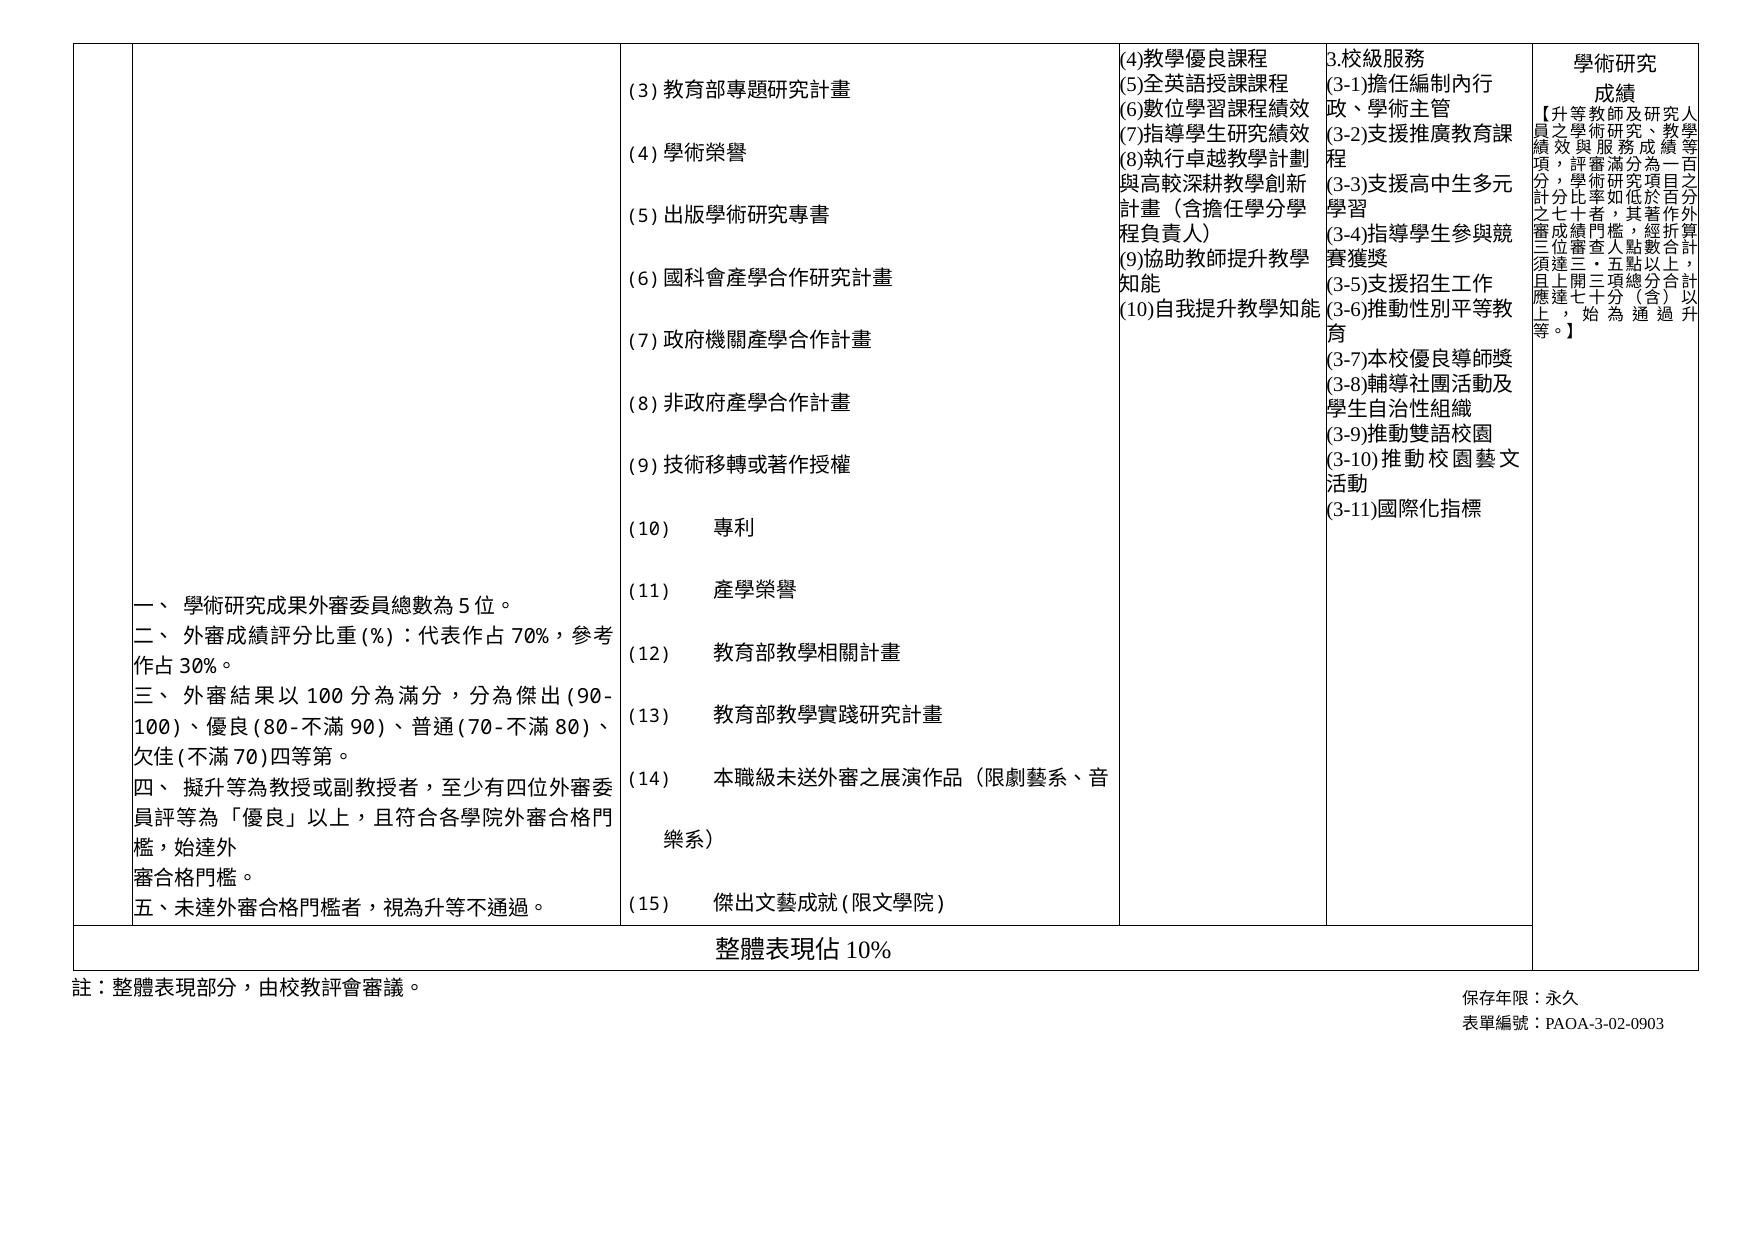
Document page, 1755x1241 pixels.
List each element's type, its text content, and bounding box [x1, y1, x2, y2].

text 保存年限：永久 [1462, 984, 1680, 1009]
table_cell 一、 學術研究成果外審委員總數為5位。 二、 外審成績評分比重(%)：代表作占70%，參考作占30%。 三、 外審結果以100分為滿分，分為傑出(90-100)、優良(80-不滿90)、普通(70-不滿80)、欠佳(不滿70)四等第。 四、 擬升等為教授或副教授者，至少有四位外審委員評等為「優良」以上，且符合各學院外審合格門檻，始達外 審合格門檻。 五、未達外審合格門檻者，視為升等不通過。 [133, 44, 620, 925]
table_cell 教學年資 教學貢獻度 教學榮譽 教學優良課程 全英語授課課程 數位學習課程績效 指導學生研究績效 執行卓越教學計劃與高較深耕教學創新計畫（含擔任學分學程負責人） 協助教師提升教學知能 自我提升教學知能 [1120, 44, 1326, 925]
text 表單編號：PAOA-3-02-0903 [1462, 1009, 1680, 1033]
table_cell 3.校級服務 (3-1)擔任編制內行政、學術主管 (3-2)支援推廣教育課程 (3-3)支援高中生多元學習 (3-4)指導學生參與競賽獲獎 (3-5)支援招生工作 (3-6)推動性別平等教育 (3-7)本校優良導師獎 (3-8)輔導社團活動及學生自治性組織 (3-9)推動雙語校園 (3-10)推動校園藝文活動 (3-11)國際化指標 [1327, 44, 1532, 925]
table_cell 國科會專題計畫。 國科會人文社會實踐計畫 教育部專題研究計畫 學術榮譽 出版學術研究專書 國科會產學合作研究計畫 政府機關產學合作計畫 非政府產學合作計畫 技術移轉或著作授權 專利 產學榮譽 教育部教學相關計畫 教育部教學實踐研究計畫 本職級未送外審之展演作品（限劇藝系、音樂系） 傑出文藝成就(限文學院) [621, 44, 1119, 925]
table_cell 整體表現佔10% [74, 926, 1532, 970]
table_cell [74, 44, 132, 925]
table_cell 學術研究 成績 【升等教師及研究人員之學術研究、教學績效與服務成績等項，評審滿分為一百分，學術研究項目之計分比率如低於百分之七十者，其著作外審成績門檻，經折算三位審查人點數合計須達三•五點以上，且上開三項總分合計應達七十分（含）以上，始為通過升等。】 [1533, 44, 1698, 970]
text 註：整體表現部分，由校教評會審議。 [71, 971, 1683, 1001]
